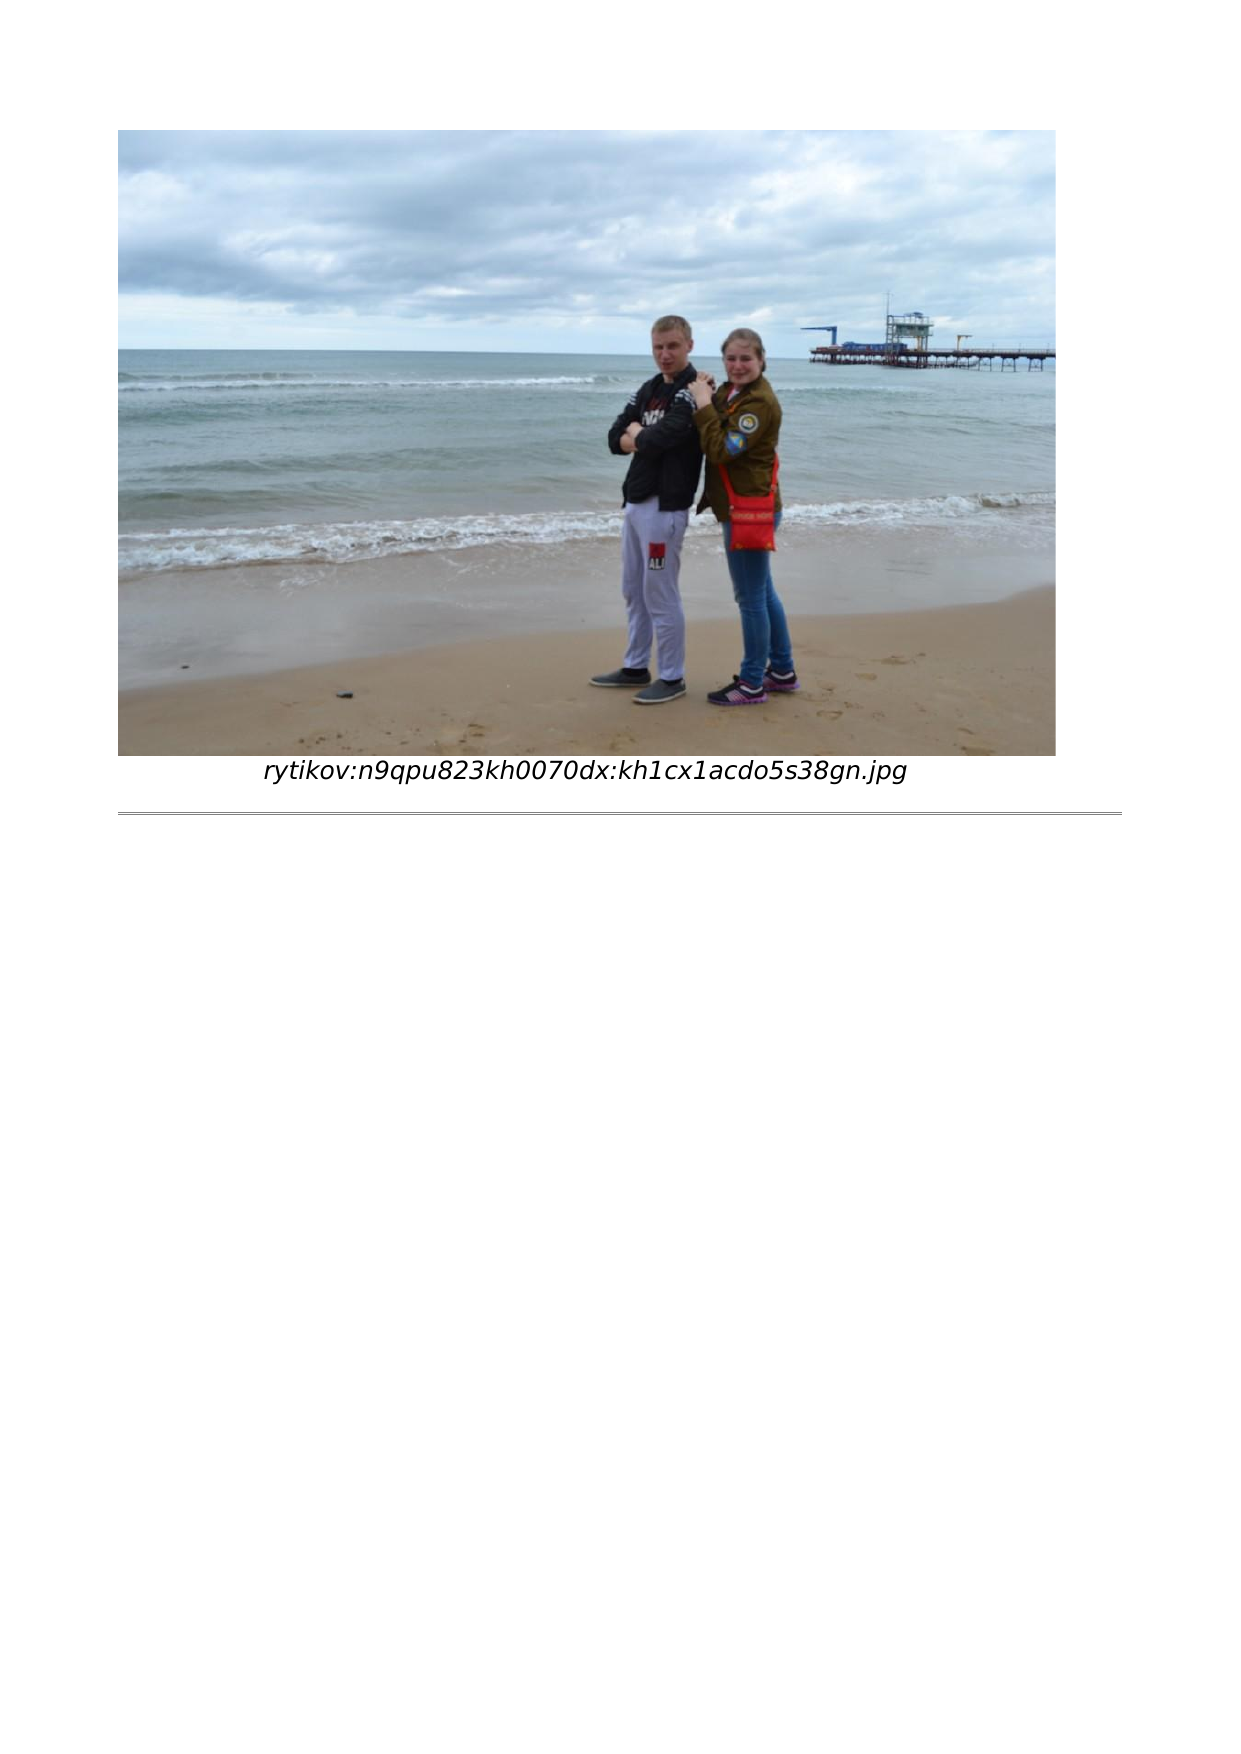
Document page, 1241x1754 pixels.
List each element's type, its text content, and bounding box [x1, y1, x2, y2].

text rytikov:n9qpu823kh0070dx:kh1cx1acdo5s38gn.jpg [118, 756, 1056, 785]
picture [118, 130, 1056, 756]
